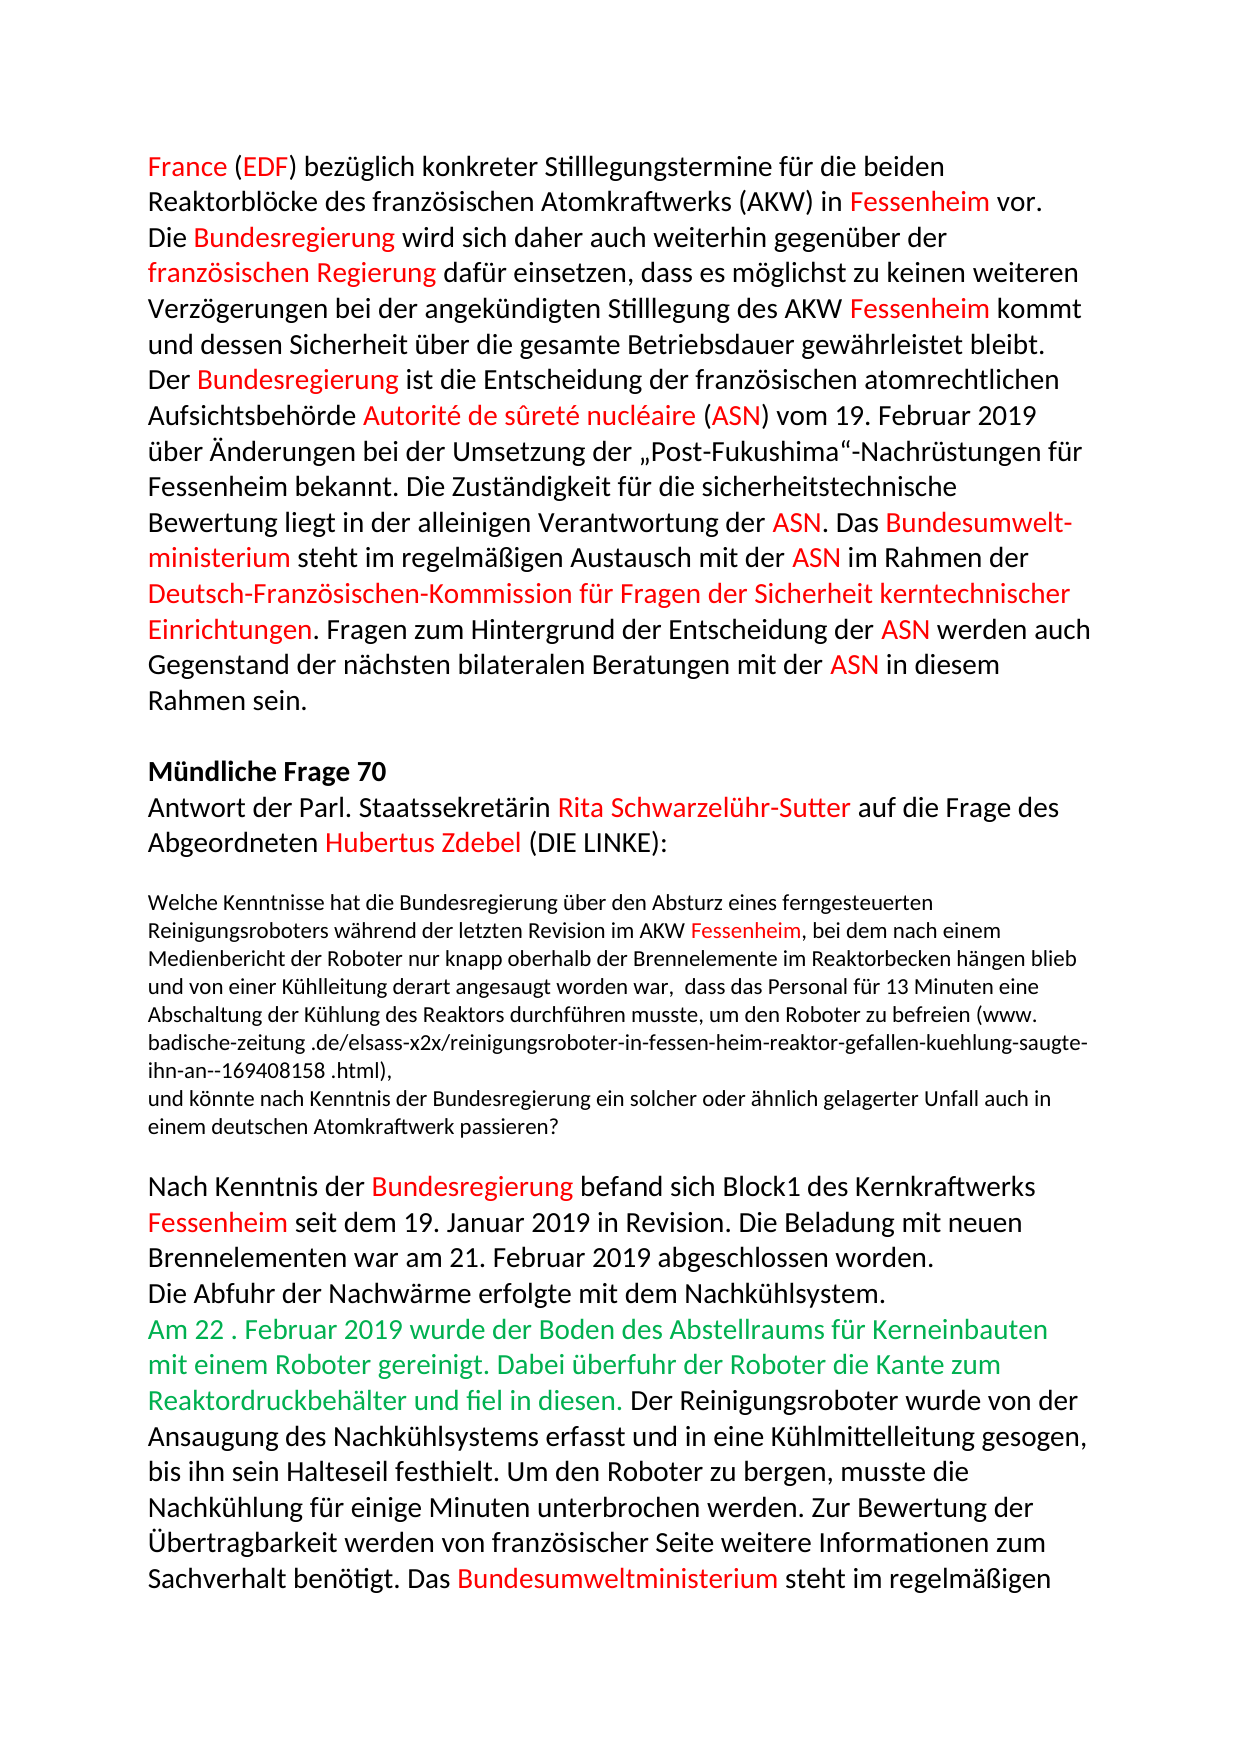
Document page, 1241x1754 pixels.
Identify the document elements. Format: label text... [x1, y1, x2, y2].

text Mündliche Frage 70 [148, 753, 1093, 789]
text France (EDF) bezüglich konkreter Stilllegungstermine für die beiden Reaktorblöcke des französischen Atomkraftwerks (AKW) in Fessenheim vor. [148, 148, 1093, 219]
text Nach Kenntnis der Bundesregierung befand sich Block1 des Kernkraftwerks Fessenheim seit dem 19. Januar 2019 in Revision. Die Beladung mit neuen Brennelementen war am 21. Februar 2019 abgeschlossen worden. [148, 1168, 1093, 1275]
text und könnte nach Kenntnis der Bundesregierung ein solcher oder ähnlich gelagerter Unfall auch in einem deutschen Atomkraftwerk passieren? [148, 1084, 1093, 1140]
text Welche Kenntnisse hat die Bundesregierung über den Absturz eines ferngesteuerten Reinigungsroboters während der letzten Revision im AKW Fessenheim, bei dem nach einem Medienbericht der Roboter nur knapp oberhalb der Brennelemente im Reaktorbecken hängen blieb und von einer Kühlleitung derart angesaugt worden war, dass das Personal für 13 Minuten eine Abschaltung der Kühlung des Reaktors durchführen musste, um den Roboter zu befreien (www. badische-zeitung .de/elsass-x2x/reinigungsroboter-in-fessen-heim-reaktor-gefallen-kuehlung-saugte-ihn-an--169408158 .html), [148, 888, 1093, 1084]
text Die Abfuhr der Nachwärme erfolgte mit dem Nachkühlsystem. [148, 1275, 1093, 1311]
text Die Bundesregierung wird sich daher auch weiterhin gegenüber der französischen Regierung dafür einsetzen, dass es möglichst zu keinen weiteren Verzögerungen bei der angekündigten Stilllegung des AKW Fessenheim kommt und dessen Sicherheit über die gesamte Betriebsdauer gewährleistet bleibt. Der Bundesregierung ist die Entscheidung der französischen atomrechtlichen Aufsichtsbehörde Autorité de sûreté nucléaire (ASN) vom 19. Februar 2019 über Änderungen bei der Umsetzung der „Post-Fukushima“-Nachrüstungen für Fessenheim bekannt. Die Zuständigkeit für die sicherheitstechnische Bewertung liegt in der alleinigen Verantwortung der ASN. Das Bundesumwelt-ministerium steht im regelmäßigen Austausch mit der ASN im Rahmen der Deutsch-Französischen-Kommission für Fragen der Sicherheit kerntechnischer Einrichtungen. Fragen zum Hintergrund der Entscheidung der ASN werden auch Gegenstand der nächsten bilateralen Beratungen mit der ASN in diesem Rahmen sein. [148, 219, 1093, 718]
text Antwort der Parl. Staatssekretärin Rita Schwarzelühr-Sutter auf die Frage des Abgeordneten Hubertus Zdebel (DIE LINKE): [148, 789, 1093, 860]
text Am 22 . Februar 2019 wurde der Boden des Abstellraums für Kerneinbauten mit einem Roboter gereinigt. Dabei überfuhr der Roboter die Kante zum Reaktordruckbehälter und fiel in diesen. Der Reinigungsroboter wurde von der Ansaugung des Nachkühlsystems erfasst und in eine Kühlmittelleitung gesogen, bis ihn sein Halteseil festhielt. Um den Roboter zu bergen, musste die Nachkühlung für einige Minuten unterbrochen werden. Zur Bewertung der Übertragbarkeit werden von französischer Seite weitere Informationen zum Sachverhalt benötigt. Das Bundesumweltministerium steht im regelmäßigen [148, 1311, 1093, 1596]
